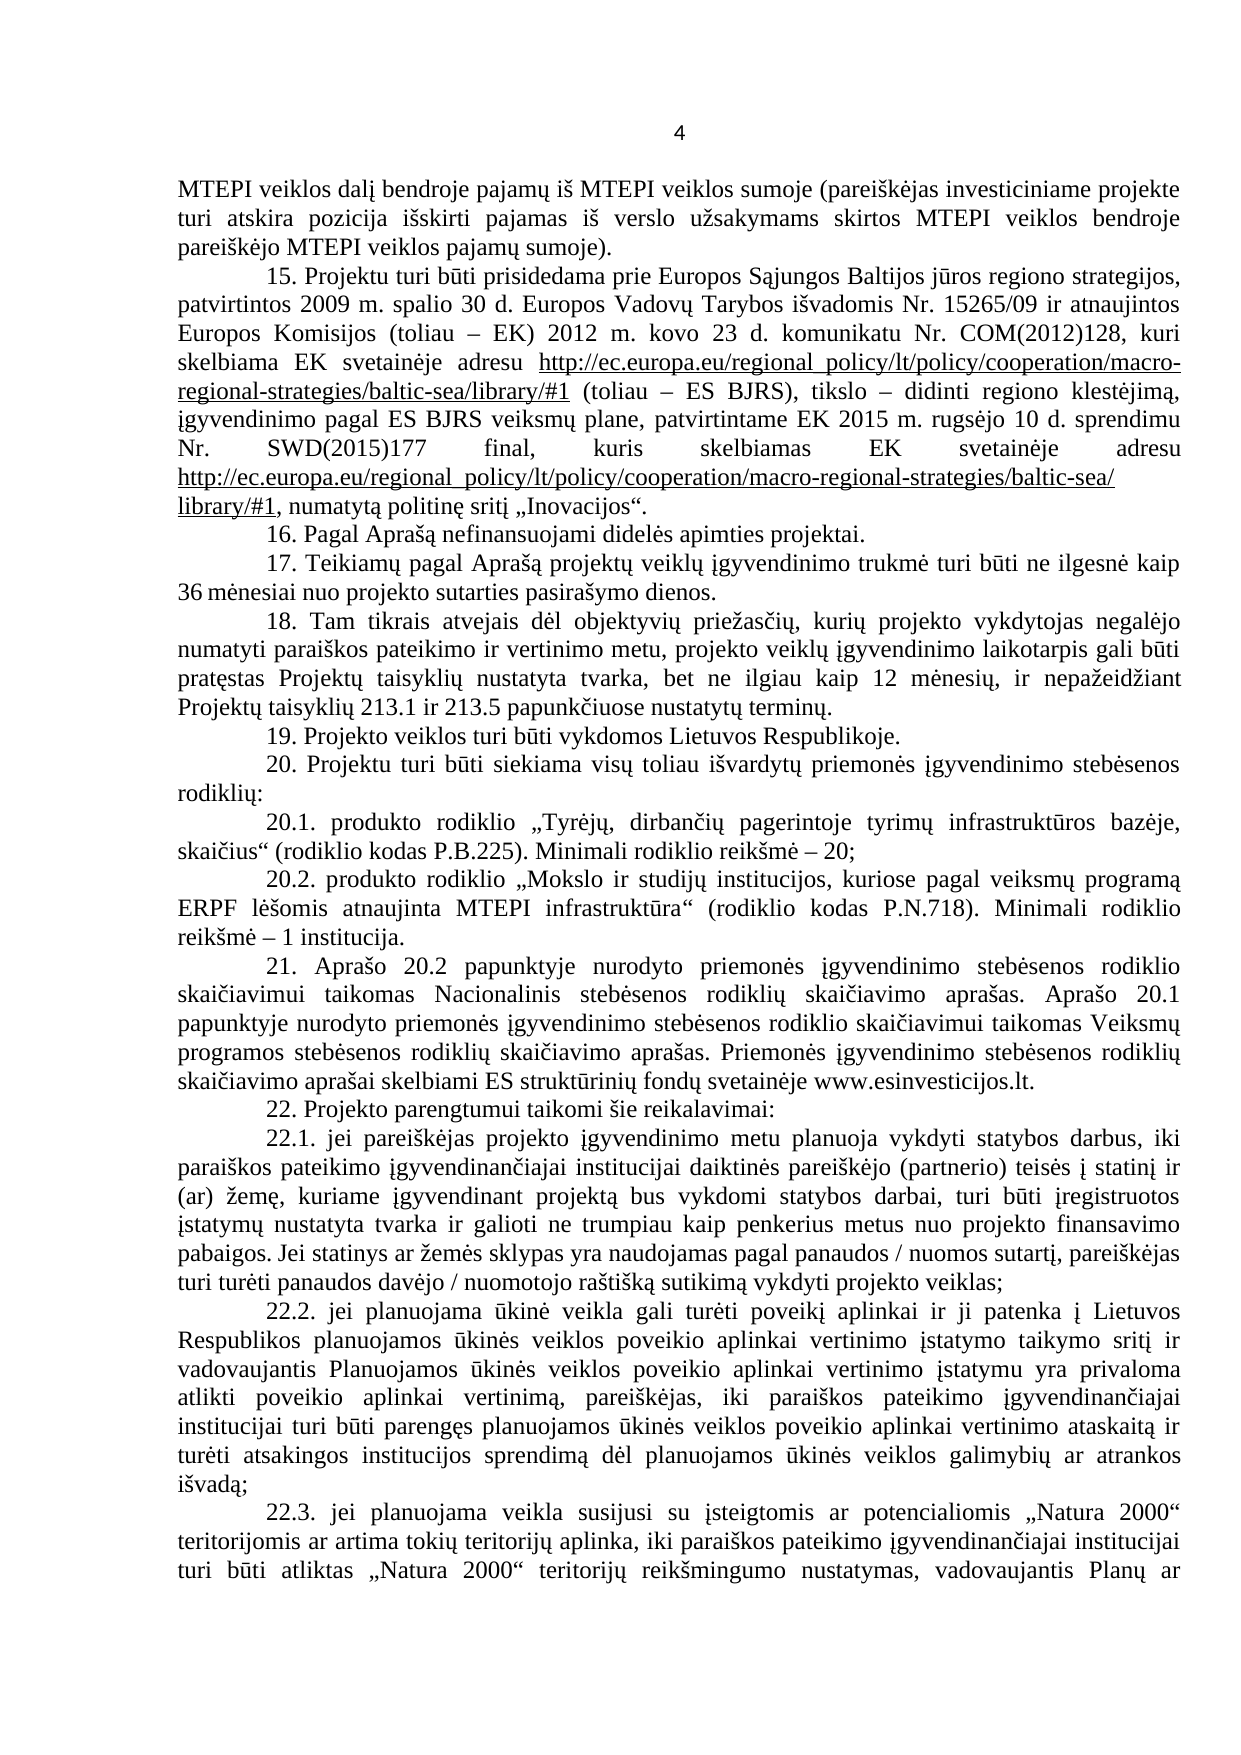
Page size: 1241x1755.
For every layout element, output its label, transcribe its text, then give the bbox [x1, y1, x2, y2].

text 20. Projektu turi būti siekiama visų toliau išvardytų priemonės įgyvendinimo stebėsenos rodiklių: [177, 749, 1181, 807]
text 20.1. produkto rodiklio „Tyrėjų, dirbančių pagerintoje tyrimų infrastruktūros bazėje, skaičius“ (rodiklio kodas P.B.225). Minimali rodiklio reikšmė – 20; [177, 807, 1181, 864]
text 20.2. produkto rodiklio „Mokslo ir studijų institucijos, kuriose pagal veiksmų programą ERPF lėšomis atnaujinta MTEPI infrastruktūra“ (rodiklio kodas P.N.718). Minimali rodiklio reikšmė – 1 institucija. [177, 864, 1181, 951]
text 19. Projekto veiklos turi būti vykdomos Lietuvos Respublikoje. [177, 721, 1181, 749]
text 16. Pagal Aprašą nefinansuojami didelės apimties projektai. [177, 519, 1181, 548]
text 22. Projekto parengtumui taikomi šie reikalavimai: [177, 1094, 1181, 1123]
text 22.1. jei pareiškėjas projekto įgyvendinimo metu planuoja vykdyti statybos darbus, iki paraiškos pateikimo įgyvendinančiajai institucijai daiktinės pareiškėjo (partnerio) teisės į statinį ir (ar) žemę, kuriame įgyvendinant projektą bus vykdomi statybos darbai, turi būti įregistruotos įstatymų nustatyta tvarka ir galioti ne trumpiau kaip penkerius metus nuo projekto finansavimo pabaigos. Jei statinys ar žemės sklypas yra naudojamas pagal panaudos / nuomos sutartį, pareiškėjas turi turėti panaudos davėjo / nuomotojo raštišką sutikimą vykdyti projekto veiklas; [177, 1123, 1181, 1296]
text MTEPI veiklos dalį bendroje pajamų iš MTEPI veiklos sumoje (pareiškėjas investiciniame projekte turi atskira pozicija išskirti pajamas iš verslo užsakymams skirtos MTEPI veiklos bendroje pareiškėjo MTEPI veiklos pajamų sumoje). [177, 174, 1181, 261]
text 18. Tam tikrais atvejais dėl objektyvių priežasčių, kurių projekto vykdytojas negalėjo numatyti paraiškos pateikimo ir vertinimo metu, projekto veiklų įgyvendinimo laikotarpis gali būti pratęstas Projektų taisyklių nustatyta tvarka, bet ne ilgiau kaip 12 mėnesių, ir nepažeidžiant Projektų taisyklių 213.1 ir 213.5 papunkčiuose nustatytų terminų. [177, 606, 1181, 721]
text 22.3. jei planuojama veikla susijusi su įsteigtomis ar potencialiomis „Natura 2000“ teritorijomis ar artima tokių teritorijų aplinka, iki paraiškos pateikimo įgyvendinančiajai institucijai turi būti atliktas „Natura 2000“ teritorijų reikšmingumo nustatymas, vadovaujantis Planų ar [177, 1497, 1181, 1584]
text 15. Projektu turi būti prisidedama prie Europos Sąjungos Baltijos jūros regiono strategijos, patvirtintos 2009 m. spalio 30 d. Europos Vadovų Tarybos išvadomis Nr. 15265/09 ir atnaujintos Europos Komisijos (toliau – EK) 2012 m. kovo 23 d. komunikatu Nr. COM(2012)128, kuri skelbiama EK svetainėje adresu http://ec.europa.eu/regional_policy/lt/policy/cooperation/macro-regional-strategies/baltic-sea/library/#1 (toliau – ES BJRS), tikslo – didinti regiono klestėjimą, įgyvendinimo pagal ES BJRS veiksmų plane, patvirtintame EK 2015 m. rugsėjo 10 d. sprendimu Nr. SWD(2015)177 final, kuris skelbiamas EK svetainėje adresu http://ec.europa.eu/regional_policy/lt/policy/cooperation/macro-regional-strategies/baltic-sea/library/#1, numatytą politinę sritį „Inovacijos“. [177, 261, 1181, 519]
text 21. Aprašo 20.2 papunktyje nurodyto priemonės įgyvendinimo stebėsenos rodiklio skaičiavimui taikomas Nacionalinis stebėsenos rodiklių skaičiavimo aprašas. Aprašo 20.1 papunktyje nurodyto priemonės įgyvendinimo stebėsenos rodiklio skaičiavimui taikomas Veiksmų programos stebėsenos rodiklių skaičiavimo aprašas. Priemonės įgyvendinimo stebėsenos rodiklių skaičiavimo aprašai skelbiami ES struktūrinių fondų svetainėje www.esinvesticijos.lt. [177, 951, 1181, 1094]
text 22.2. jei planuojama ūkinė veikla gali turėti poveikį aplinkai ir ji patenka į Lietuvos Respublikos planuojamos ūkinės veiklos poveikio aplinkai vertinimo įstatymo taikymo sritį ir vadovaujantis Planuojamos ūkinės veiklos poveikio aplinkai vertinimo įstatymu yra privaloma atlikti poveikio aplinkai vertinimą, pareiškėjas, iki paraiškos pateikimo įgyvendinančiajai institucijai turi būti parengęs planuojamos ūkinės veiklos poveikio aplinkai vertinimo ataskaitą ir turėti atsakingos institucijos sprendimą dėl planuojamos ūkinės veiklos galimybių ar atrankos išvadą; [177, 1296, 1181, 1497]
text 17. Teikiamų pagal Aprašą projektų veiklų įgyvendinimo trukmė turi būti ne ilgesnė kaip 36 mėnesiai nuo projekto sutarties pasirašymo dienos. [177, 548, 1181, 606]
